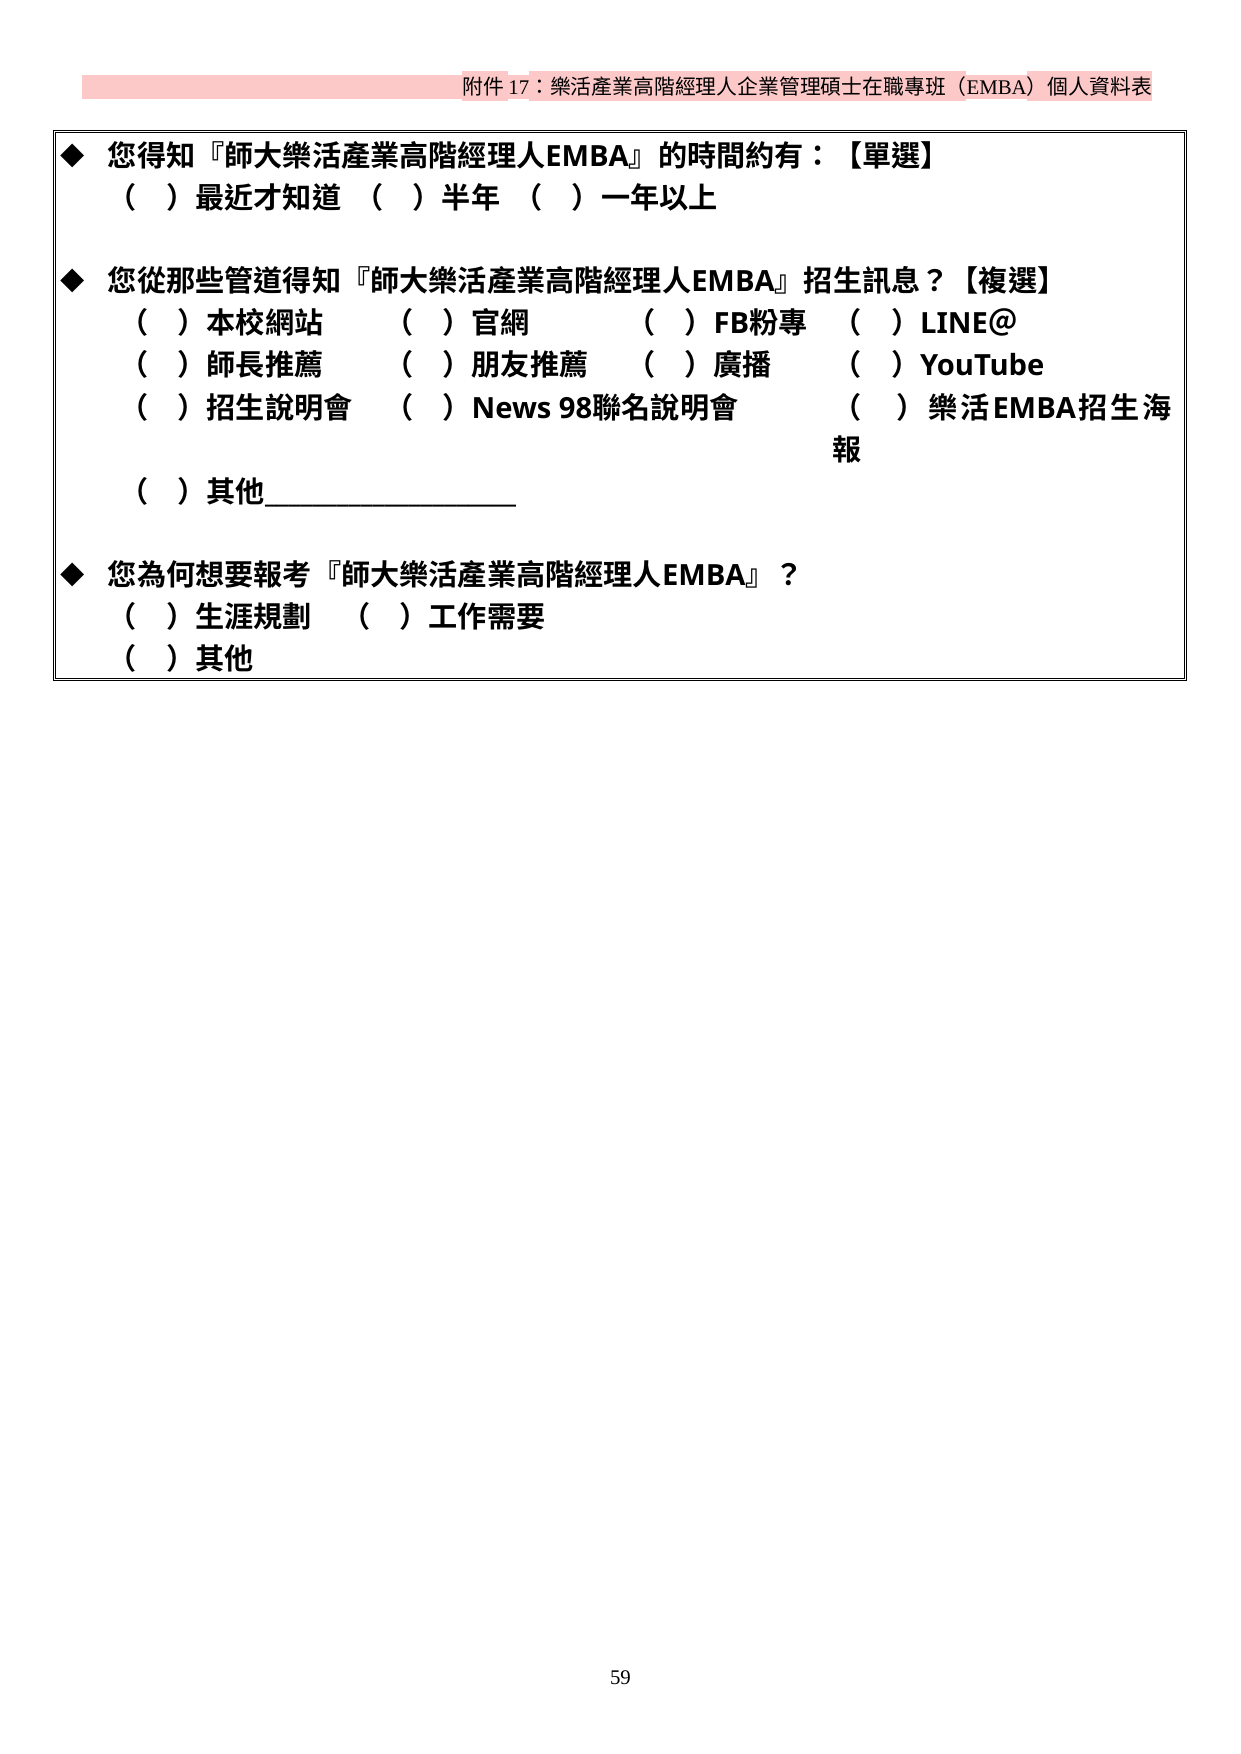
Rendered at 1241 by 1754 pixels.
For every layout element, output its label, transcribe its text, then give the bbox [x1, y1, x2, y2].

table_cell [821, 469, 1183, 511]
table_header （ ）官網 [373, 300, 614, 342]
table_cell [615, 469, 821, 511]
table_cell （ ）YouTube [821, 342, 1183, 384]
table_cell 您得知『師大樂活產業高階經理人EMBA』的時間約有：【單選】 （ ）最近才知道 （ ）半年 （ ）一年以上 您從那些管道得知『師大樂活產業高階經理人EMBA』招生訊息？【複選】 您為何想要報考『師大樂活產業高階經理人EMBA』？ （ ）生涯規劃 （ ）工作需要 （ ）其他 [56, 133, 1184, 678]
table_cell （ ）招生說明會 [108, 384, 373, 469]
table_cell （ ）朋友推薦 [373, 342, 614, 384]
table_cell （ ）廣播 [615, 342, 821, 384]
table_header （ ）FB粉專 [615, 300, 821, 342]
table_cell （ ）師長推薦 [108, 342, 373, 384]
table_cell （ ）News 98聯名說明會 [373, 384, 821, 469]
table_header （ ）LINE＠ [821, 300, 1183, 342]
table_cell （ ）樂活EMBA招生海報 [821, 384, 1183, 469]
table_cell （ ）其他_____________________ [108, 469, 614, 511]
table_header （ ）本校網站 [108, 300, 373, 342]
